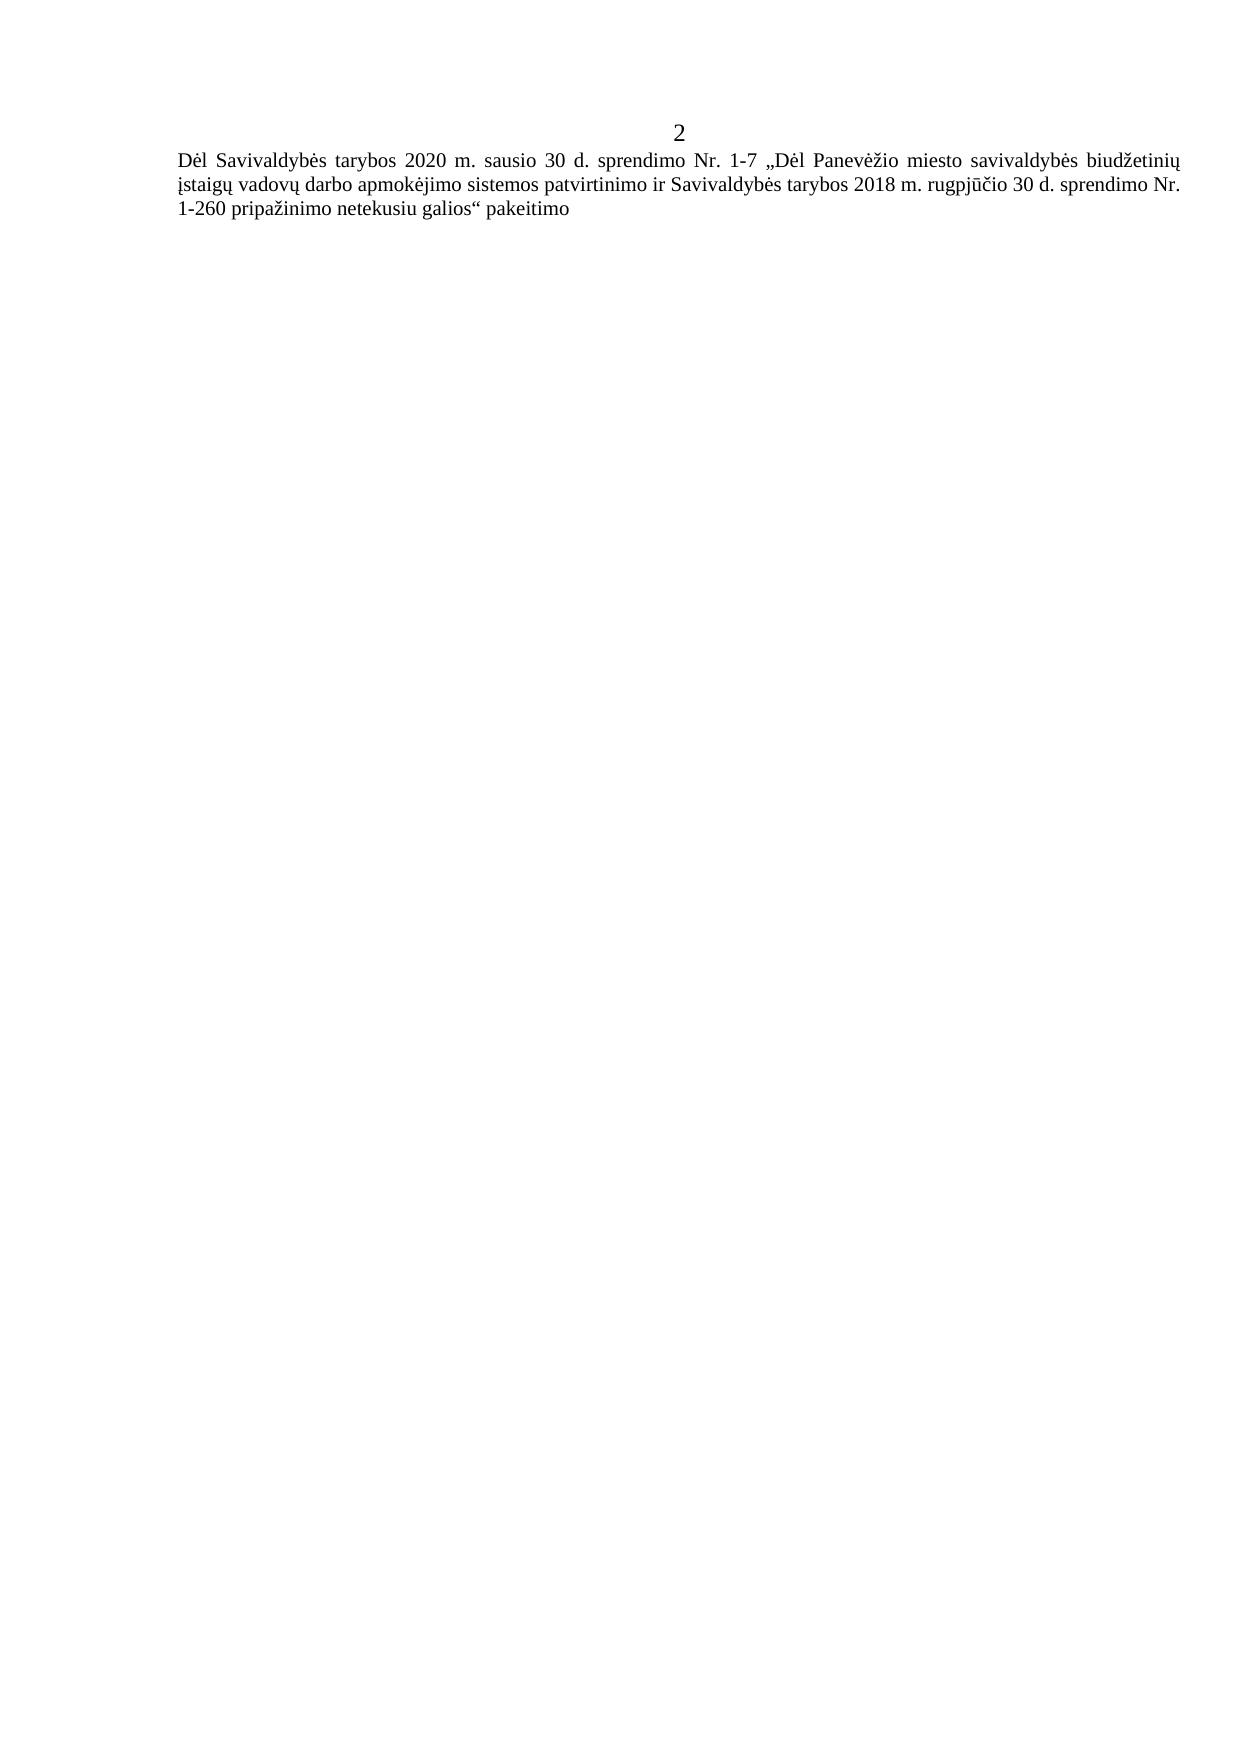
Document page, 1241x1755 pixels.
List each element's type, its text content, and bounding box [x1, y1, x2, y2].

text Dėl Savivaldybės tarybos 2020 m. sausio 30 d. sprendimo Nr. 1-7 „Dėl Panevėžio miesto savivaldybės biudžetinių įstaigų vadovų darbo apmokėjimo sistemos patvirtinimo ir Savivaldybės tarybos 2018 m. rugpjūčio 30 d. sprendimo Nr. 1-260 pripažinimo netekusiu galios“ pakeitimo [177, 148, 1181, 220]
